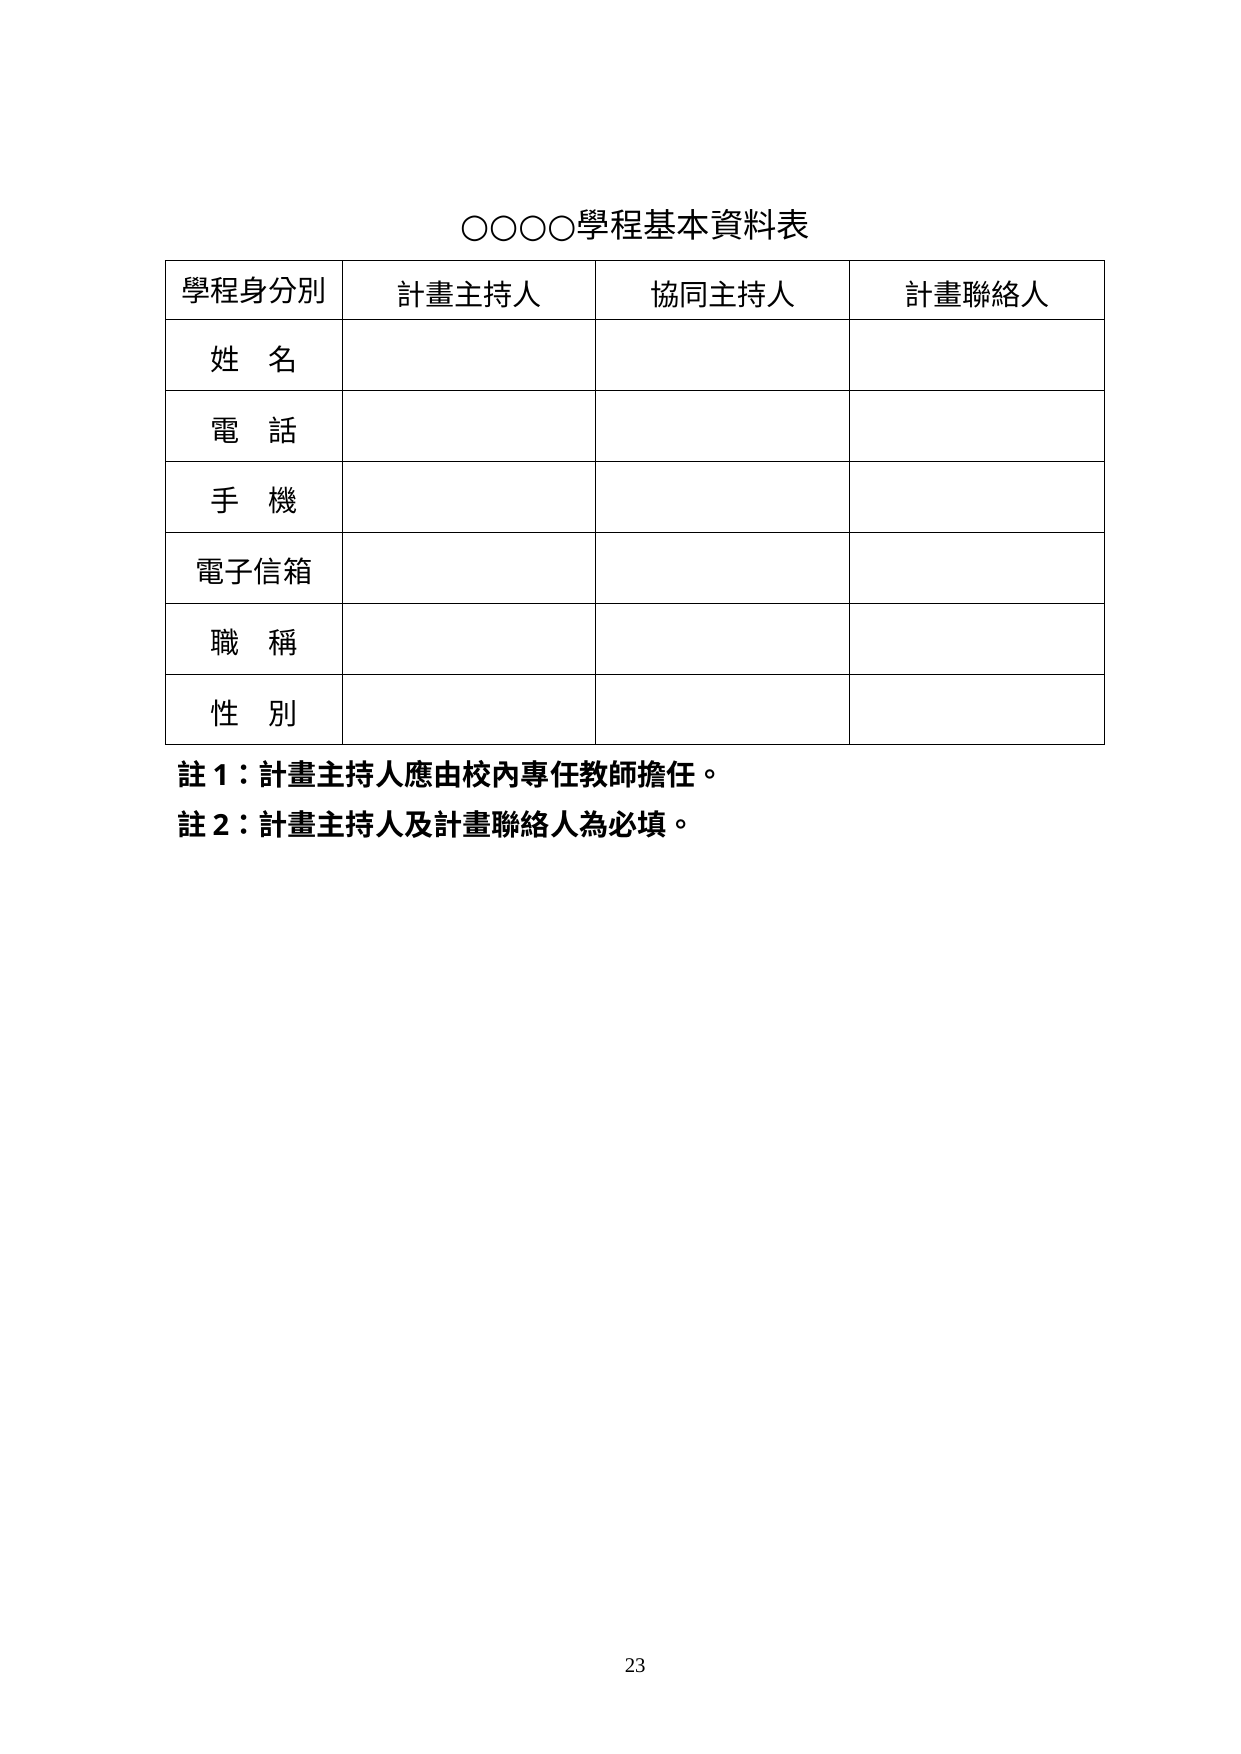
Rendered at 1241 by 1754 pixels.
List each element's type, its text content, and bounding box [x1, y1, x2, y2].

table_header 協同主持人 [596, 261, 849, 319]
table_cell 性 別 [166, 675, 342, 744]
table_header 計畫主持人 [343, 261, 595, 319]
table_cell 手 機 [166, 462, 342, 532]
table_cell [850, 391, 1104, 461]
table_cell [343, 462, 595, 532]
table_cell [596, 391, 849, 461]
table_cell [596, 533, 849, 603]
table_cell [596, 320, 849, 390]
table_header 學程身分別 [166, 261, 342, 319]
table_cell 姓 名 [166, 320, 342, 390]
table_cell 電子信箱 [166, 533, 342, 603]
table_cell [596, 604, 849, 673]
table_cell [850, 604, 1104, 673]
text 註2：計畫主持人及計畫聯絡人為必填。 [177, 795, 1092, 845]
table_cell [343, 320, 595, 390]
table_cell [343, 675, 595, 744]
table_cell [850, 533, 1104, 603]
table_cell [596, 462, 849, 532]
table_cell [343, 604, 595, 673]
subtitle ○○○○學程基本資料表 [177, 198, 1092, 248]
table_cell [343, 533, 595, 603]
table_cell [596, 675, 849, 744]
table_cell [343, 391, 595, 461]
table_cell [850, 675, 1104, 744]
table_cell 職 稱 [166, 604, 342, 673]
table_cell [850, 462, 1104, 532]
table_cell [850, 320, 1104, 390]
subtitle 註1：計畫主持人應由校內專任教師擔任。 [177, 745, 1092, 795]
table_header 計畫聯絡人 [850, 261, 1104, 319]
table_cell 電 話 [166, 391, 342, 461]
